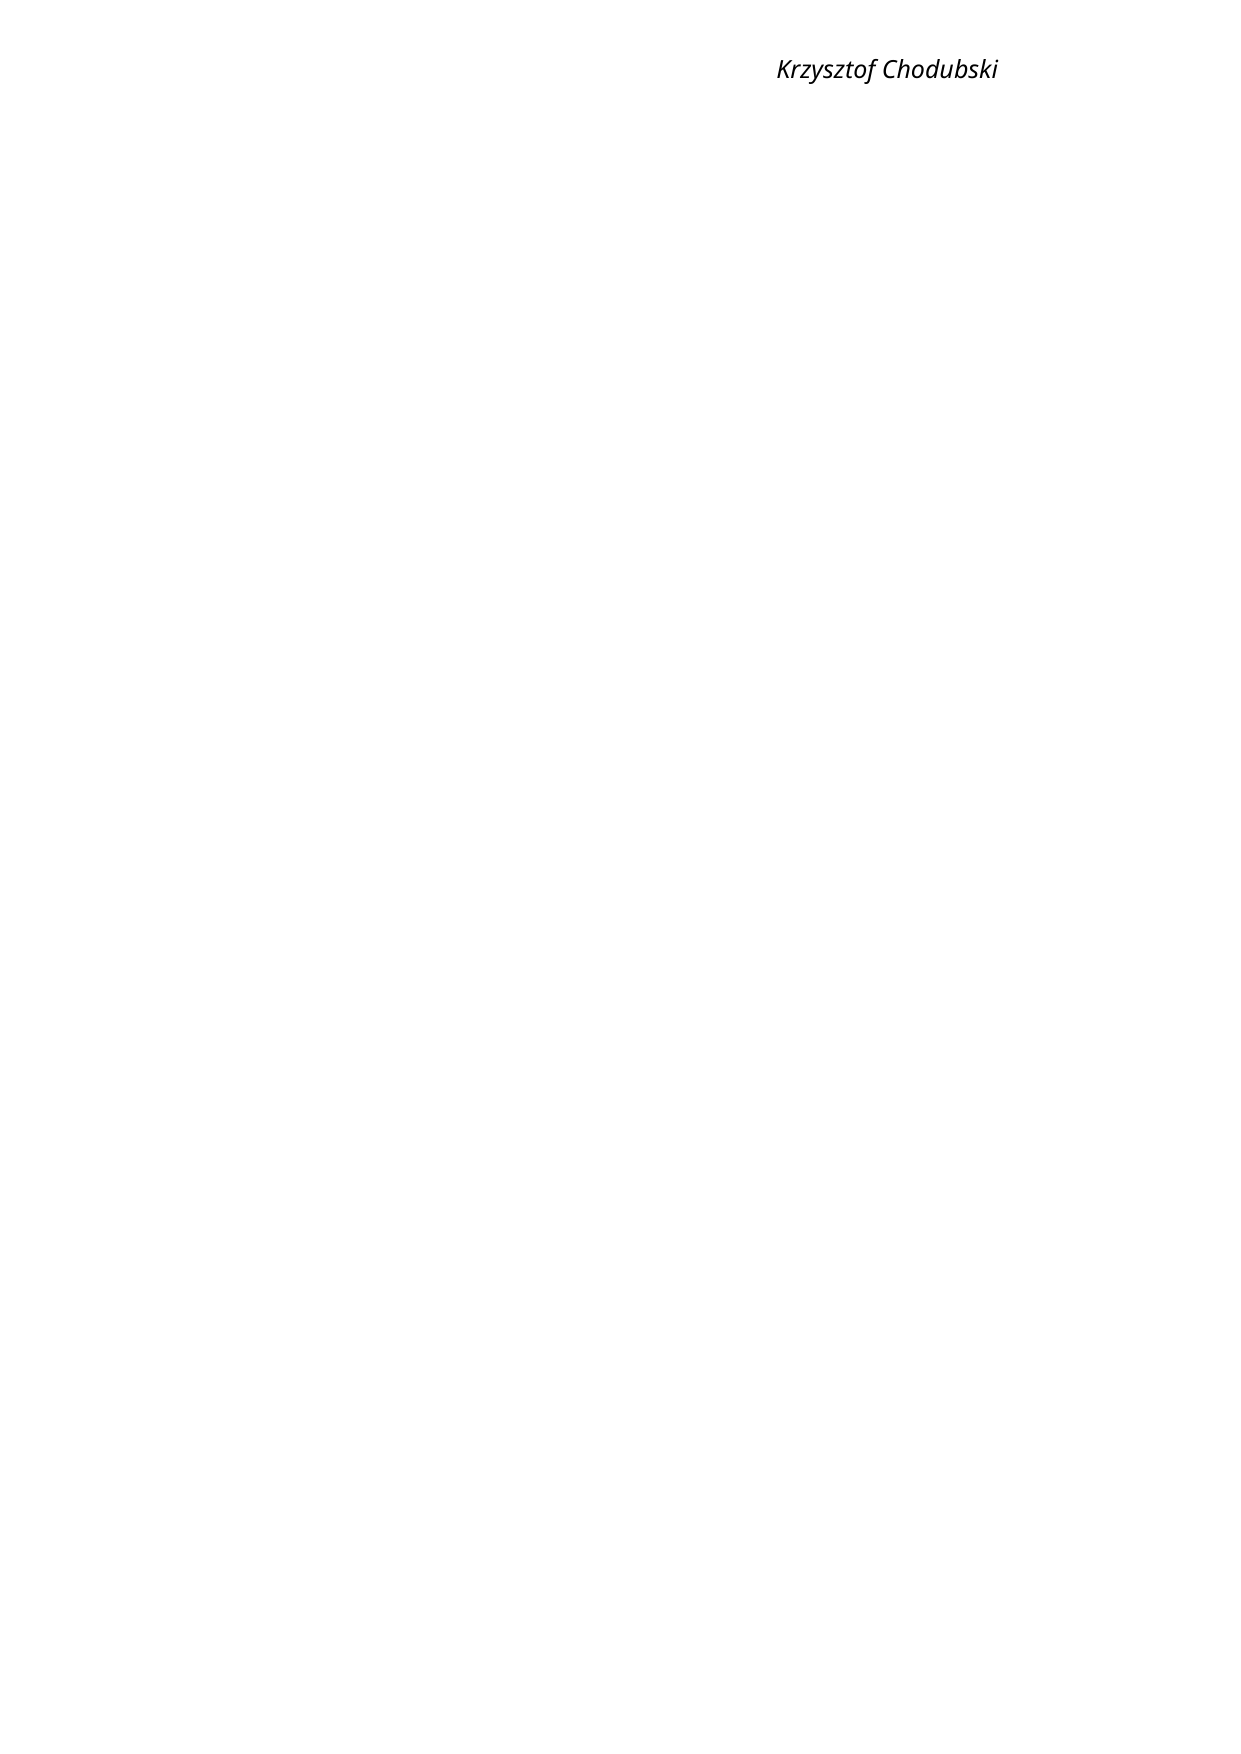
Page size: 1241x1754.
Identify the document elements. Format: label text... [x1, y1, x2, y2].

text Krzysztof Chodubski [118, 52, 1122, 86]
